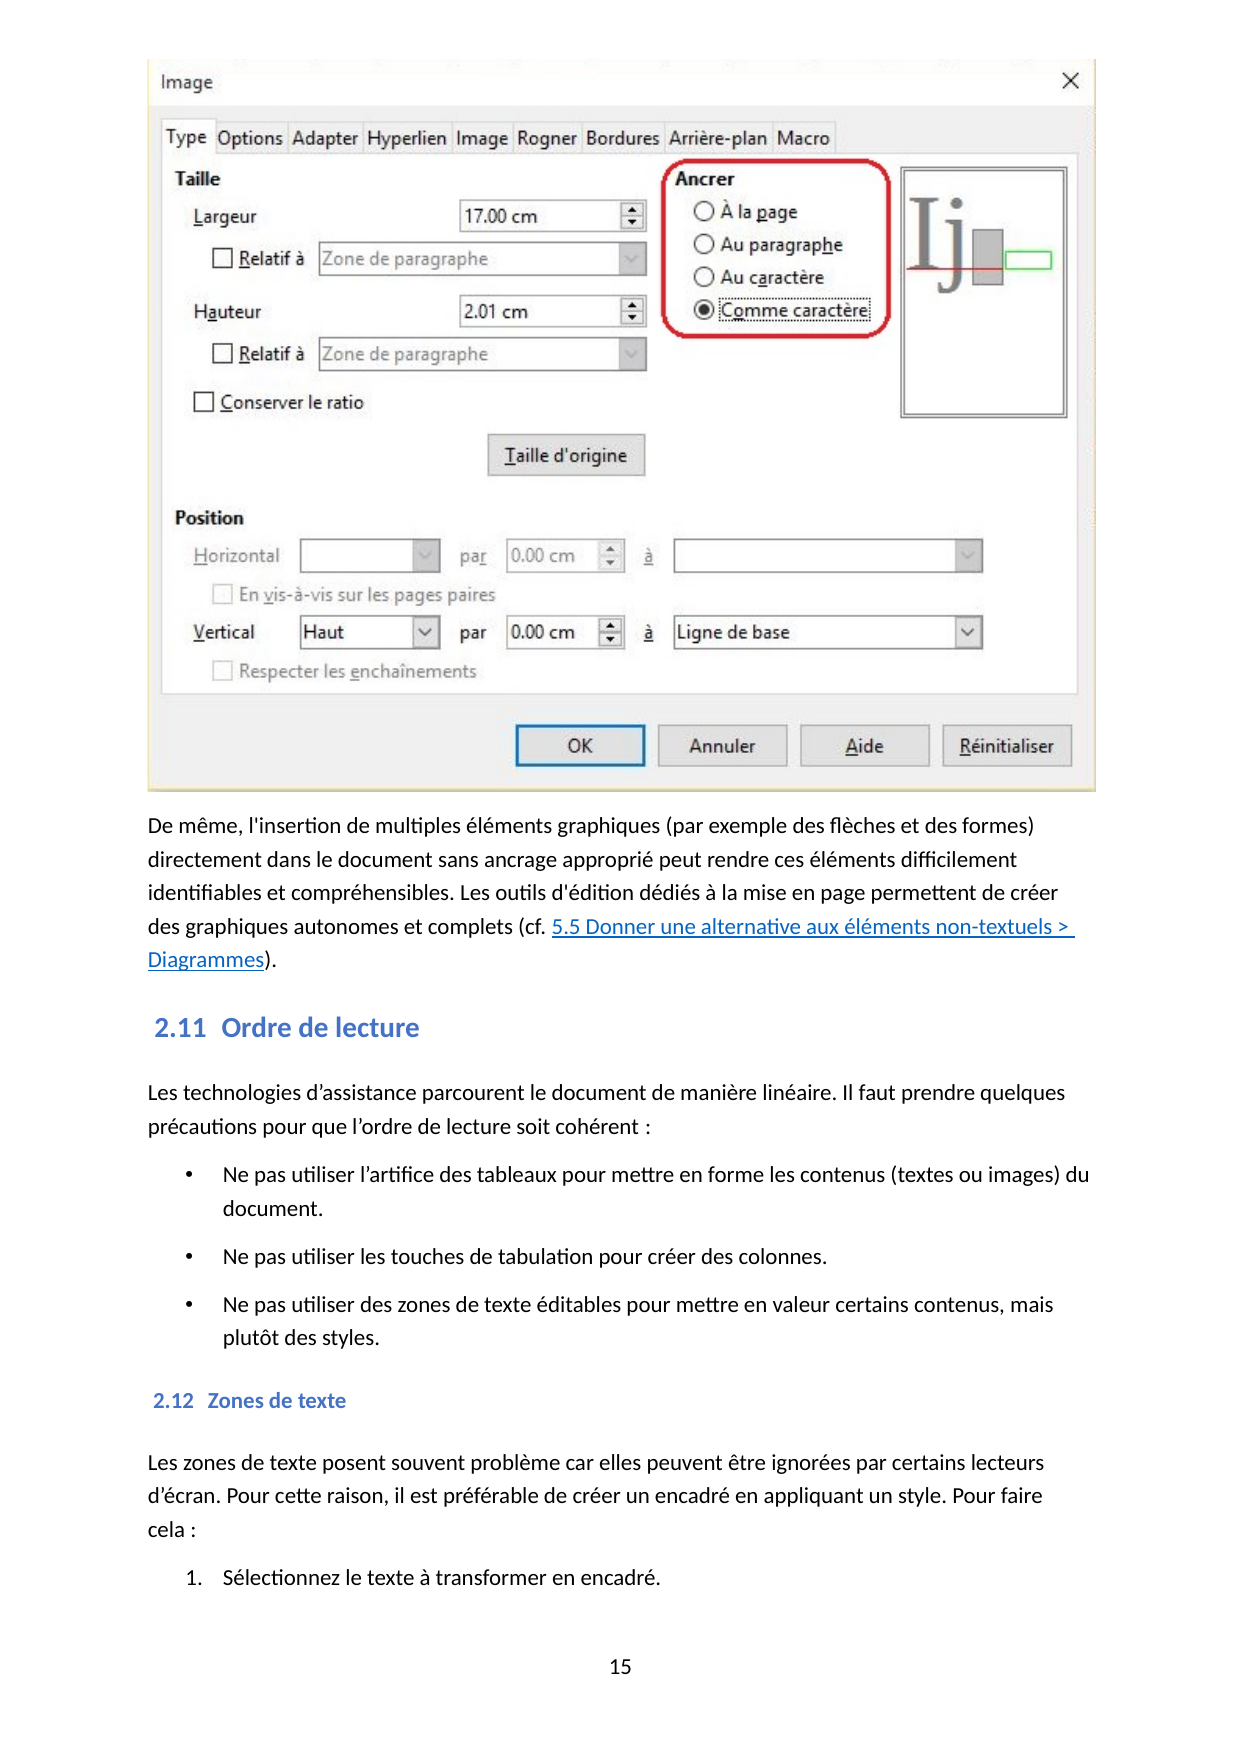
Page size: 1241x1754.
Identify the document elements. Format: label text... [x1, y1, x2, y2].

list Ne pas utiliser l’artifice des tableaux pour mettre en forme les contenus (textes ou images) du document. [185, 1160, 1093, 1222]
subtitle Zones de texte [148, 1387, 1093, 1414]
picture [147, 59, 1096, 792]
list Ne pas utiliser des zones de texte éditables pour mettre en valeur certains contenus, mais plutôt des styles. [185, 1290, 1093, 1352]
text De même, l'insertion de multiples éléments graphiques (par exemple des flèches et des formes) directement dans le document sans ancrage approprié peut rendre ces éléments difficilement identifiables et compréhensibles. Les outils d'édition dédiés à la mise en page permettent de créer des graphiques autonomes et complets (cf. 5.5 Donner une alternative aux éléments non-textuels > Diagrammes). [148, 811, 1093, 974]
list Ne pas utiliser les touches de tabulation pour créer des colonnes. [185, 1242, 1093, 1270]
text Les technologies d’assistance parcourent le document de manière linéaire. Il faut prendre quelques précautions pour que l’ordre de lecture soit cohérent : [148, 1078, 1093, 1140]
text Les zones de texte posent souvent problème car elles peuvent être ignorées par certains lecteurs d’écran. Pour cette raison, il est préférable de créer un encadré en appliquant un style. Pour faire cela : [148, 1448, 1093, 1543]
subtitle Ordre de lecture [148, 1009, 1093, 1044]
list Sélectionnez le texte à transformer en encadré. [185, 1563, 1093, 1591]
